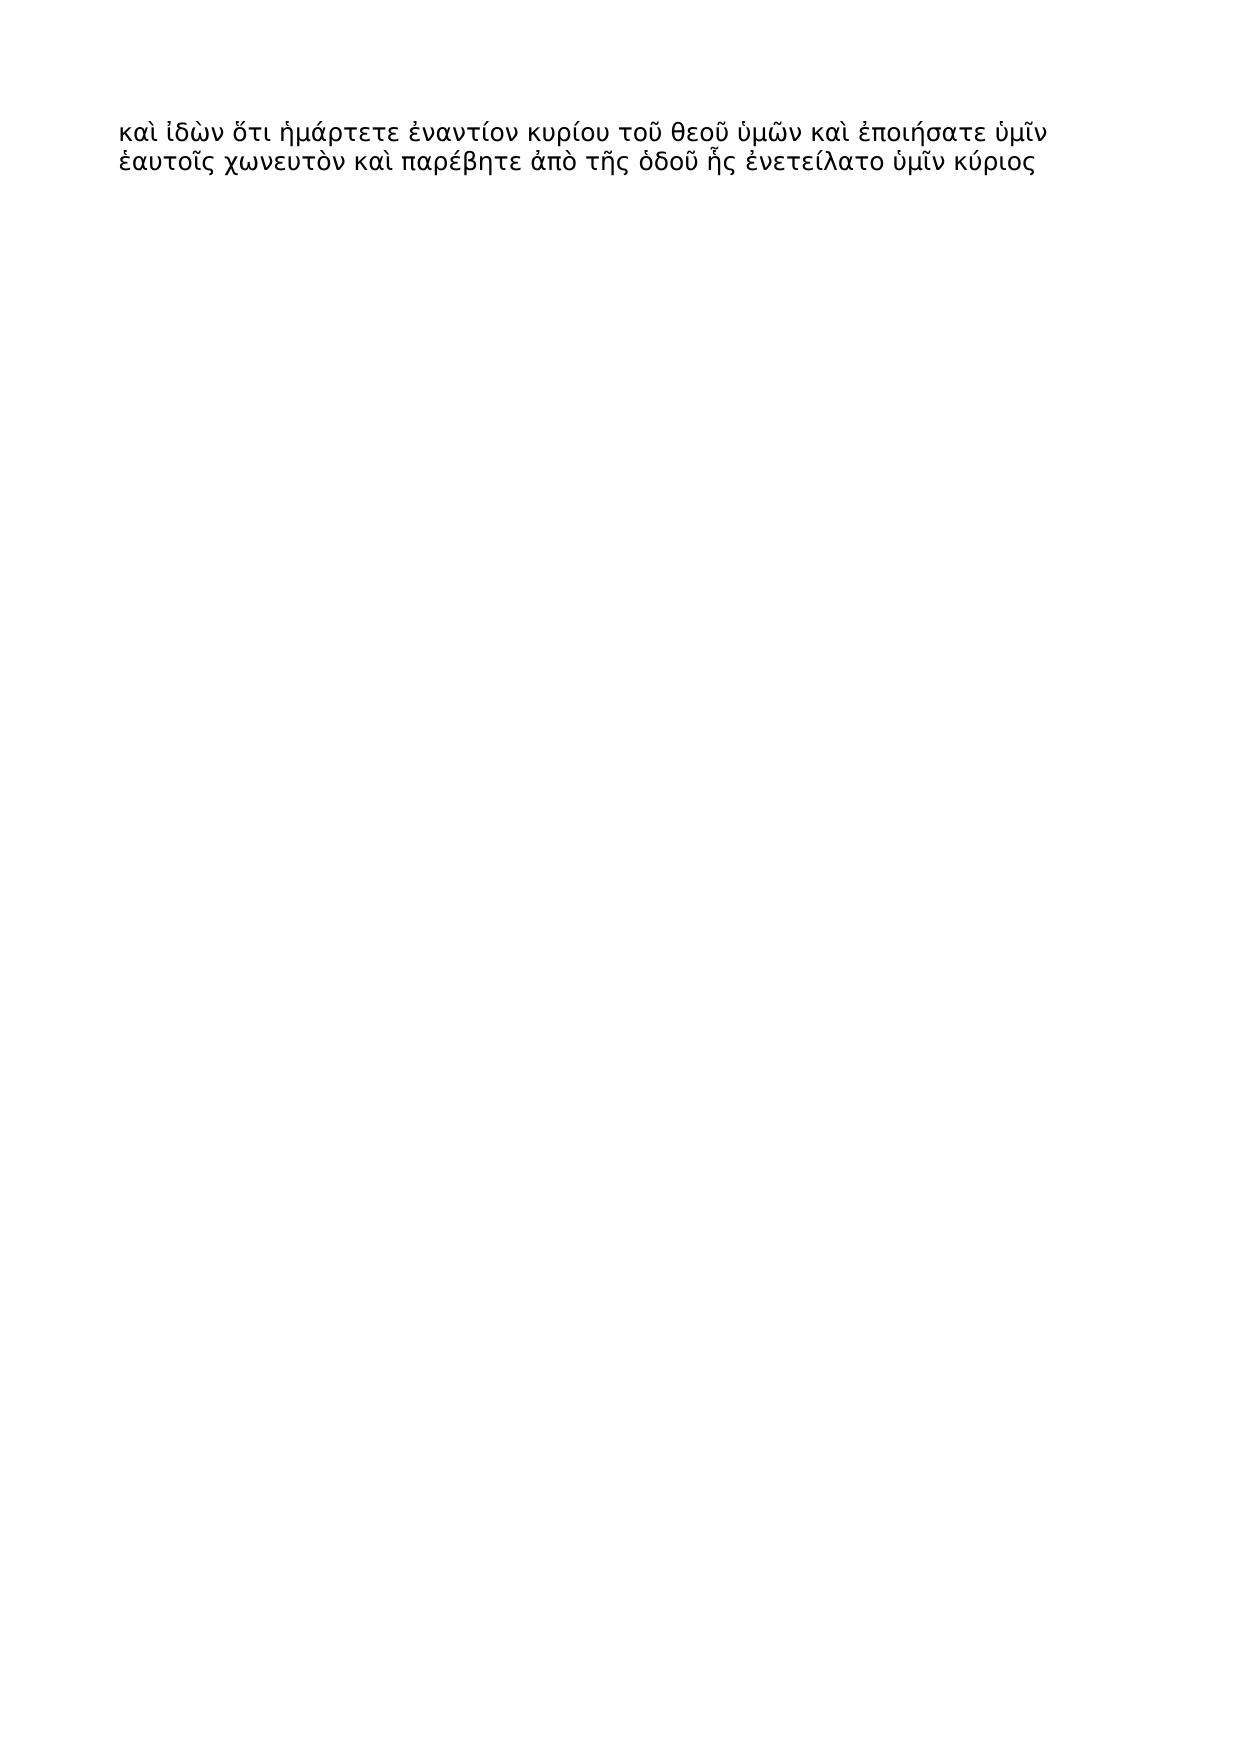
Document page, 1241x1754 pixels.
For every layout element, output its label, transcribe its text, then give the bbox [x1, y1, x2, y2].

text καὶ ἰδὼν ὅτι ἡμάρτετε ἐναντίον κυρίου τοῦ θεοῦ ὑμῶν καὶ ἐποιήσατε ὑμῖν ἑαυτοῖς χωνευτὸν καὶ παρέβητε ἀπὸ τῆς ὁδοῦ ἧς ἐνετείλατο ὑμῖν κύριος [118, 118, 1122, 176]
